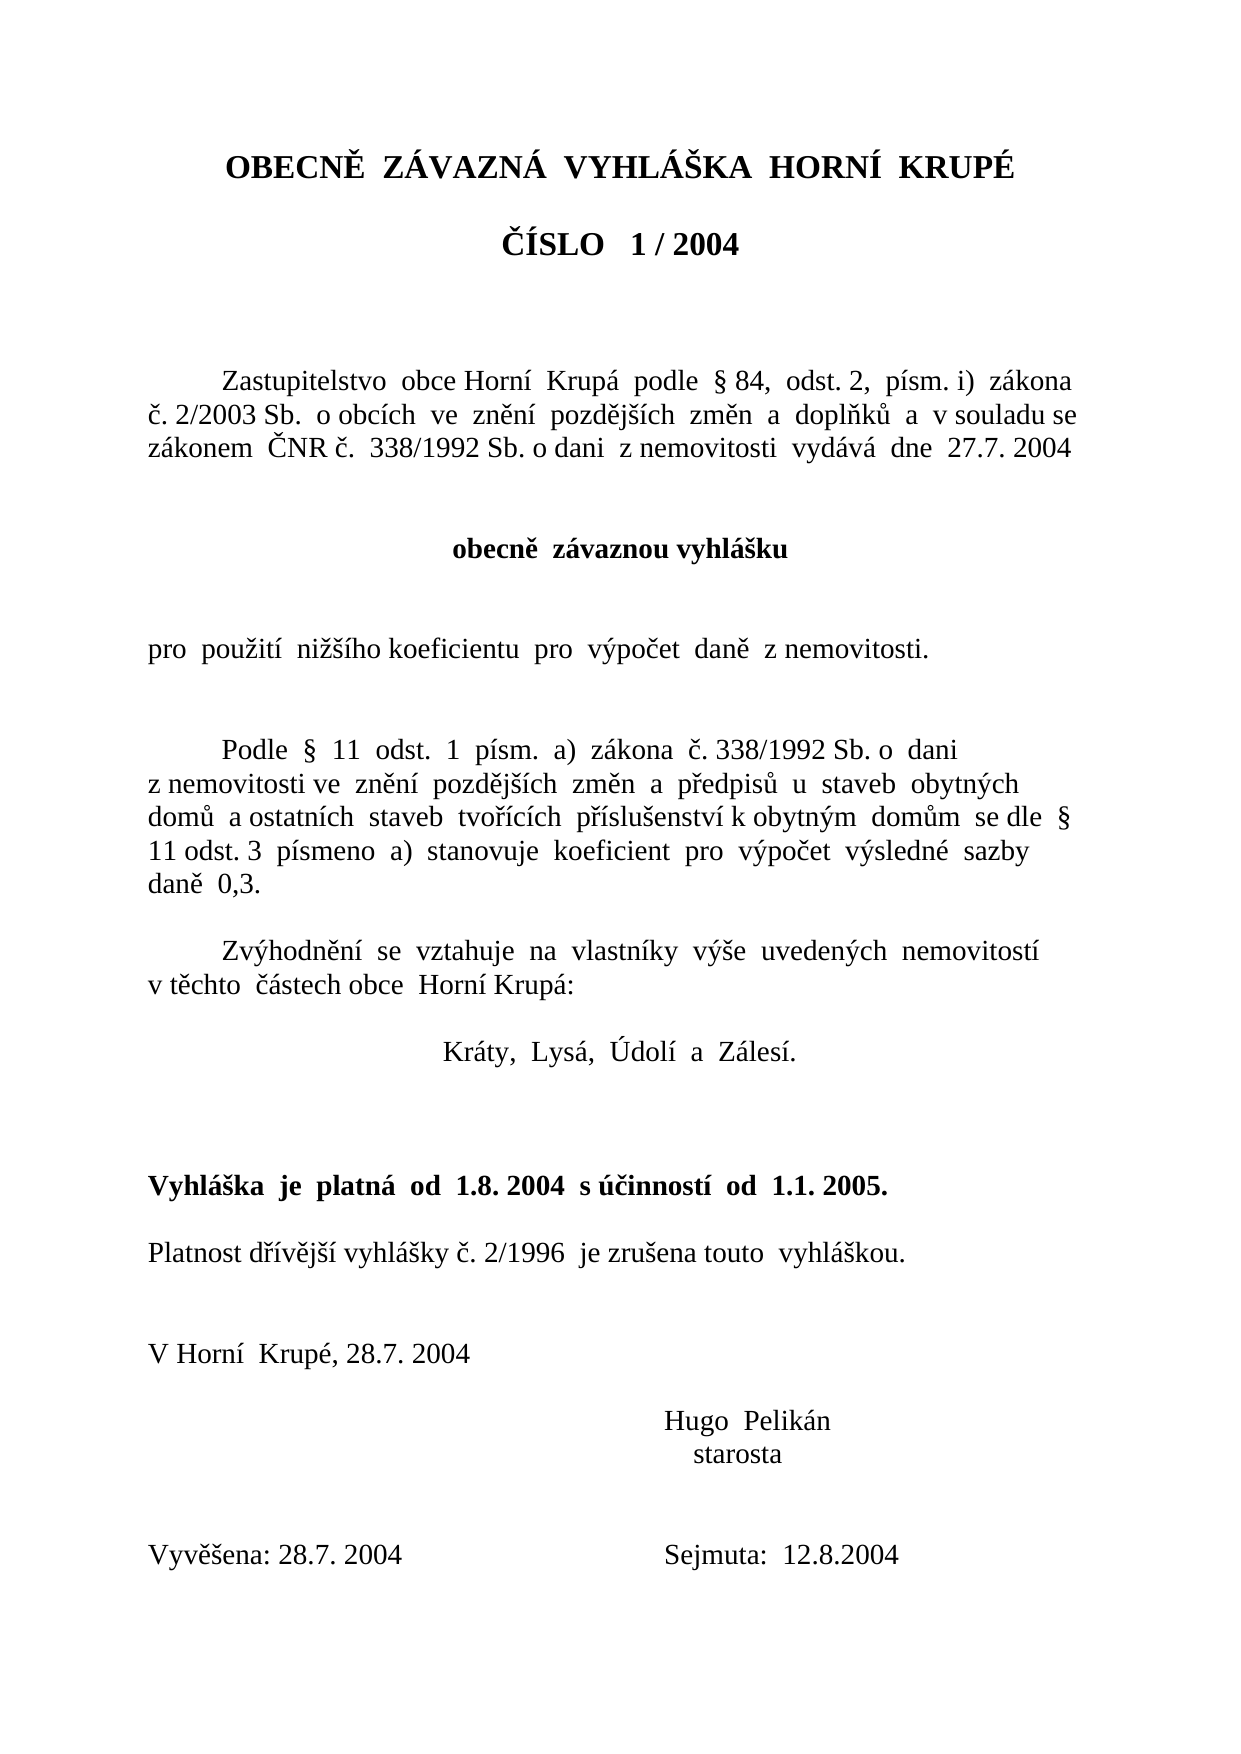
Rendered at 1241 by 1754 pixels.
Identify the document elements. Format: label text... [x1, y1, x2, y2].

text Podle § 11 odst. 1 písm. a) zákona č. 338/1992 Sb. o dani z nemovitosti ve znění pozdějších změn a předpisů u staveb obytných domů a ostatních staveb tvořících příslušenství k obytným domům se dle § 11 odst. 3 písmeno a) stanovuje koeficient pro výpočet výsledné sazby daně 0,3. [148, 732, 1093, 900]
text Platnost dřívější vyhlášky č. 2/1996 je zrušena touto vyhláškou. [148, 1235, 1093, 1269]
text Kráty, Lysá, Údolí a Zálesí. [148, 1034, 1093, 1068]
text Hugo Pelikán [148, 1403, 1093, 1437]
text pro použití nižšího koeficientu pro výpočet daně z nemovitosti. [148, 632, 1093, 665]
text obecně závaznou vyhlášku [148, 531, 1093, 564]
text V Horní Krupé, 28.7. 2004 [148, 1336, 1093, 1369]
text starosta [148, 1437, 1093, 1470]
text Vyvěšena: 28.7. 2004 Sejmuta: 12.8.2004 [148, 1537, 1093, 1571]
text ČÍSLO 1 / 2004 [148, 224, 1093, 263]
text Vyhláška je platná od 1.8. 2004 s účinností od 1.1. 2005. [148, 1168, 1093, 1202]
text OBECNĚ ZÁVAZNÁ VYHLÁŠKA HORNÍ KRUPÉ [148, 148, 1093, 186]
text Zvýhodnění se vztahuje na vlastníky výše uvedených nemovitostí v těchto částech obce Horní Krupá: [148, 933, 1093, 1001]
text Zastupitelstvo obce Horní Krupá podle § 84, odst. 2, písm. i) zákona č. 2/2003 Sb. o obcích ve znění pozdějších změn a doplňků a v souladu se zákonem ČNR č. 338/1992 Sb. o dani z nemovitosti vydává dne 27.7. 2004 [148, 363, 1093, 464]
